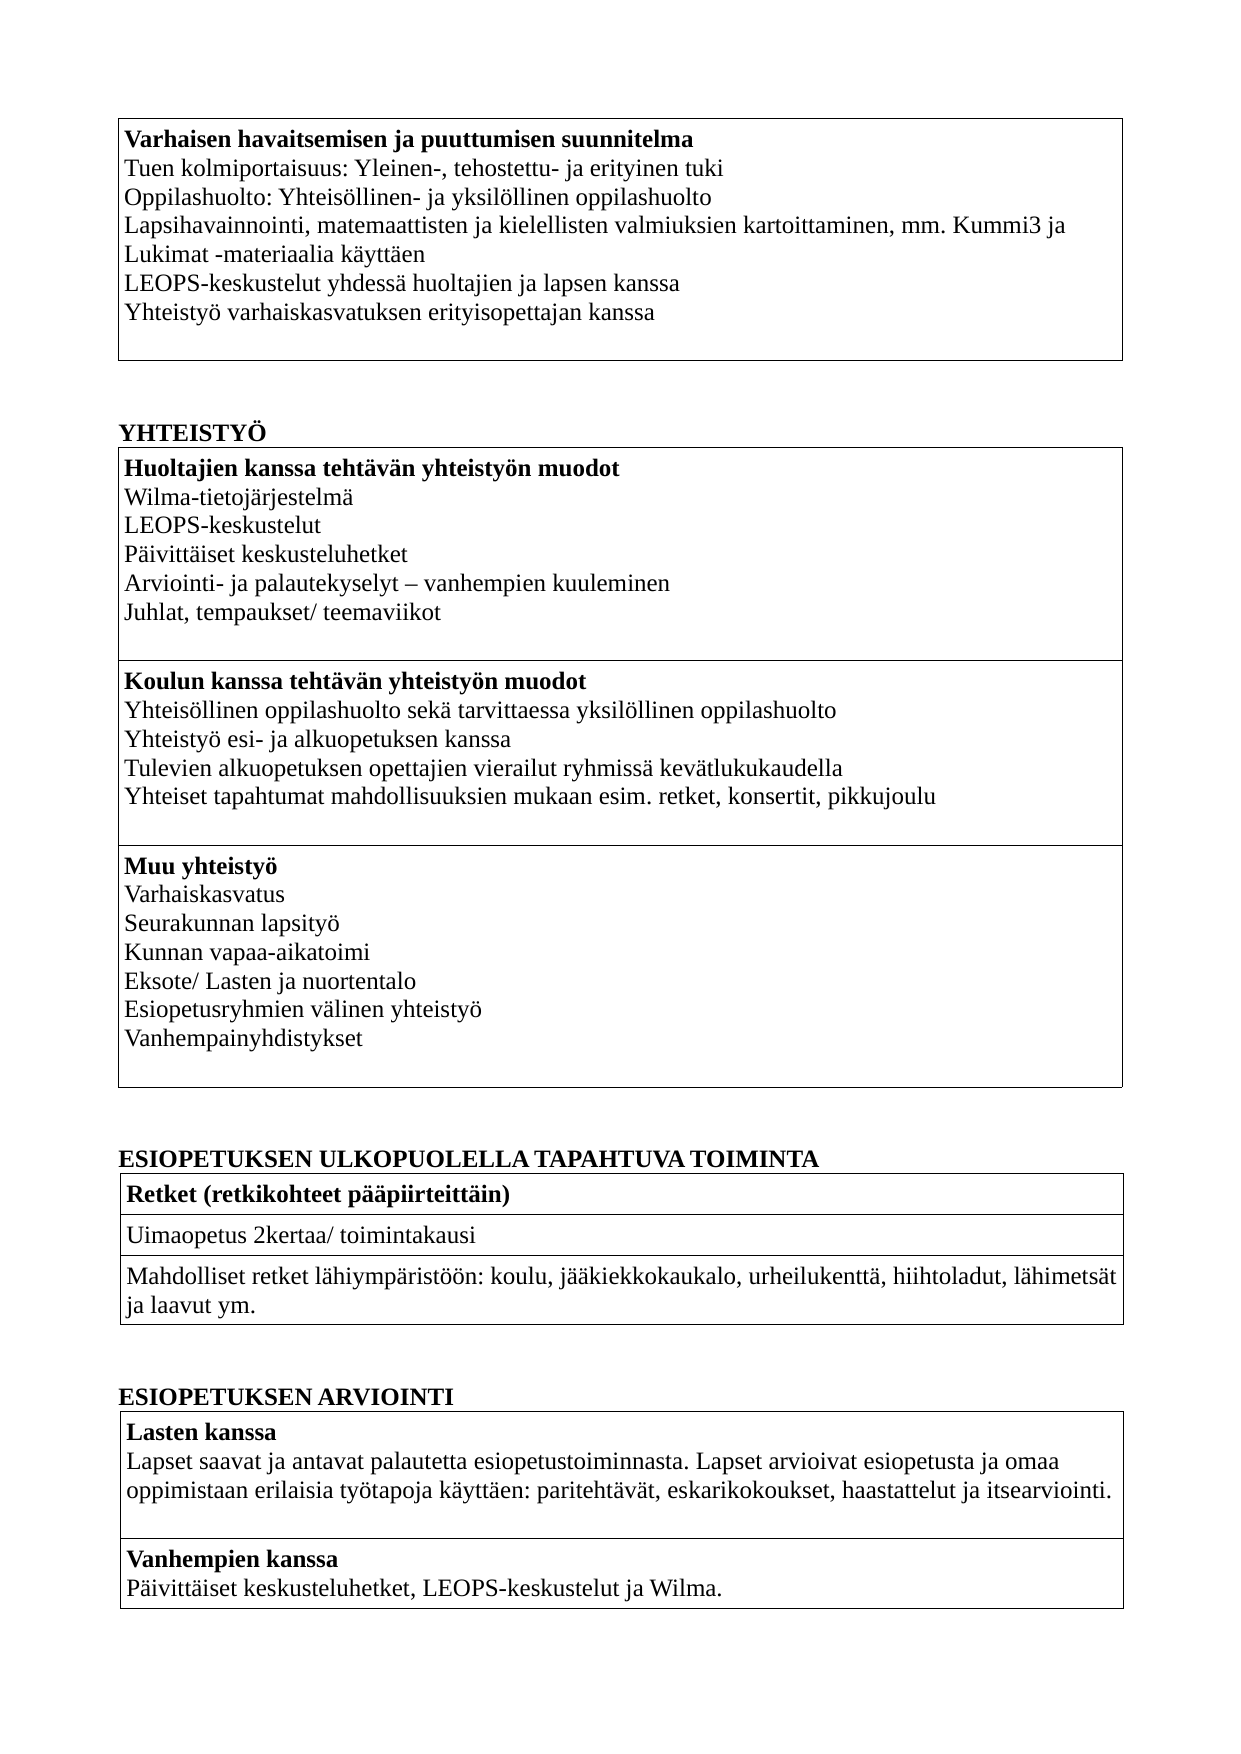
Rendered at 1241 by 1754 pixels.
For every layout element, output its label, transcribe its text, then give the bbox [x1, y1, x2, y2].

text ESIOPETUKSEN ARVIOINTI [118, 1382, 1122, 1411]
table_cell Uimaopetus 2kertaa/ toimintakausi [121, 1215, 1123, 1255]
table_cell Mahdolliset retket lähiympäristöön: koulu, jääkiekkokaukalo, urheilukenttä, hiihtoladut, lähimetsät ja laavut ym. [121, 1256, 1123, 1324]
text YHTEISTYÖ [118, 418, 1122, 447]
table_cell Vanhempien kanssa Päivittäiset keskusteluhetket, LEOPS-keskustelut ja Wilma. [121, 1539, 1123, 1607]
text ESIOPETUKSEN ULKOPUOLELLA TAPAHTUVA TOIMINTA [118, 1144, 1122, 1173]
table_header Varhaisen havaitsemisen ja puuttumisen suunnitelma Tuen kolmiportaisuus: Yleinen-, tehostettu- ja erityinen tuki Oppilashuolto: Yhteisöllinen- ja yksilöllinen oppilashuolto Lapsihavainnointi, matemaattisten ja kielellisten valmiuksien kartoittaminen, mm. Kummi3 ja Lukimat -materiaalia käyttäen LEOPS-keskustelut yhdessä huoltajien ja lapsen kanssa Yhteistyö varhaiskasvatuksen erityisopettajan kanssa [119, 119, 1122, 360]
table_header Huoltajien kanssa tehtävän yhteistyön muodot Wilma-tietojärjestelmä LEOPS-keskustelut Päivittäiset keskusteluhetket Arviointi- ja palautekyselyt – vanhempien kuuleminen Juhlat, tempaukset/ teemaviikot [119, 448, 1122, 660]
table_cell Muu yhteistyö Varhaiskasvatus Seurakunnan lapsityö Kunnan vapaa-aikatoimi Eksote/ Lasten ja nuortentalo Esiopetusryhmien välinen yhteistyö Vanhempainyhdistykset [119, 846, 1122, 1087]
table_header Lasten kanssa Lapset saavat ja antavat palautetta esiopetustoiminnasta. Lapset arvioivat esiopetusta ja omaa oppimistaan erilaisia työtapoja käyttäen: paritehtävät, eskarikokoukset, haastattelut ja itsearviointi. [121, 1412, 1123, 1538]
table_header Retket (retkikohteet pääpiirteittäin) [121, 1174, 1123, 1214]
table_cell Koulun kanssa tehtävän yhteistyön muodot Yhteisöllinen oppilashuolto sekä tarvittaessa yksilöllinen oppilashuolto Yhteistyö esi- ja alkuopetuksen kanssa Tulevien alkuopetuksen opettajien vierailut ryhmissä kevätlukukaudella Yhteiset tapahtumat mahdollisuuksien mukaan esim. retket, konsertit, pikkujoulu [119, 661, 1122, 844]
